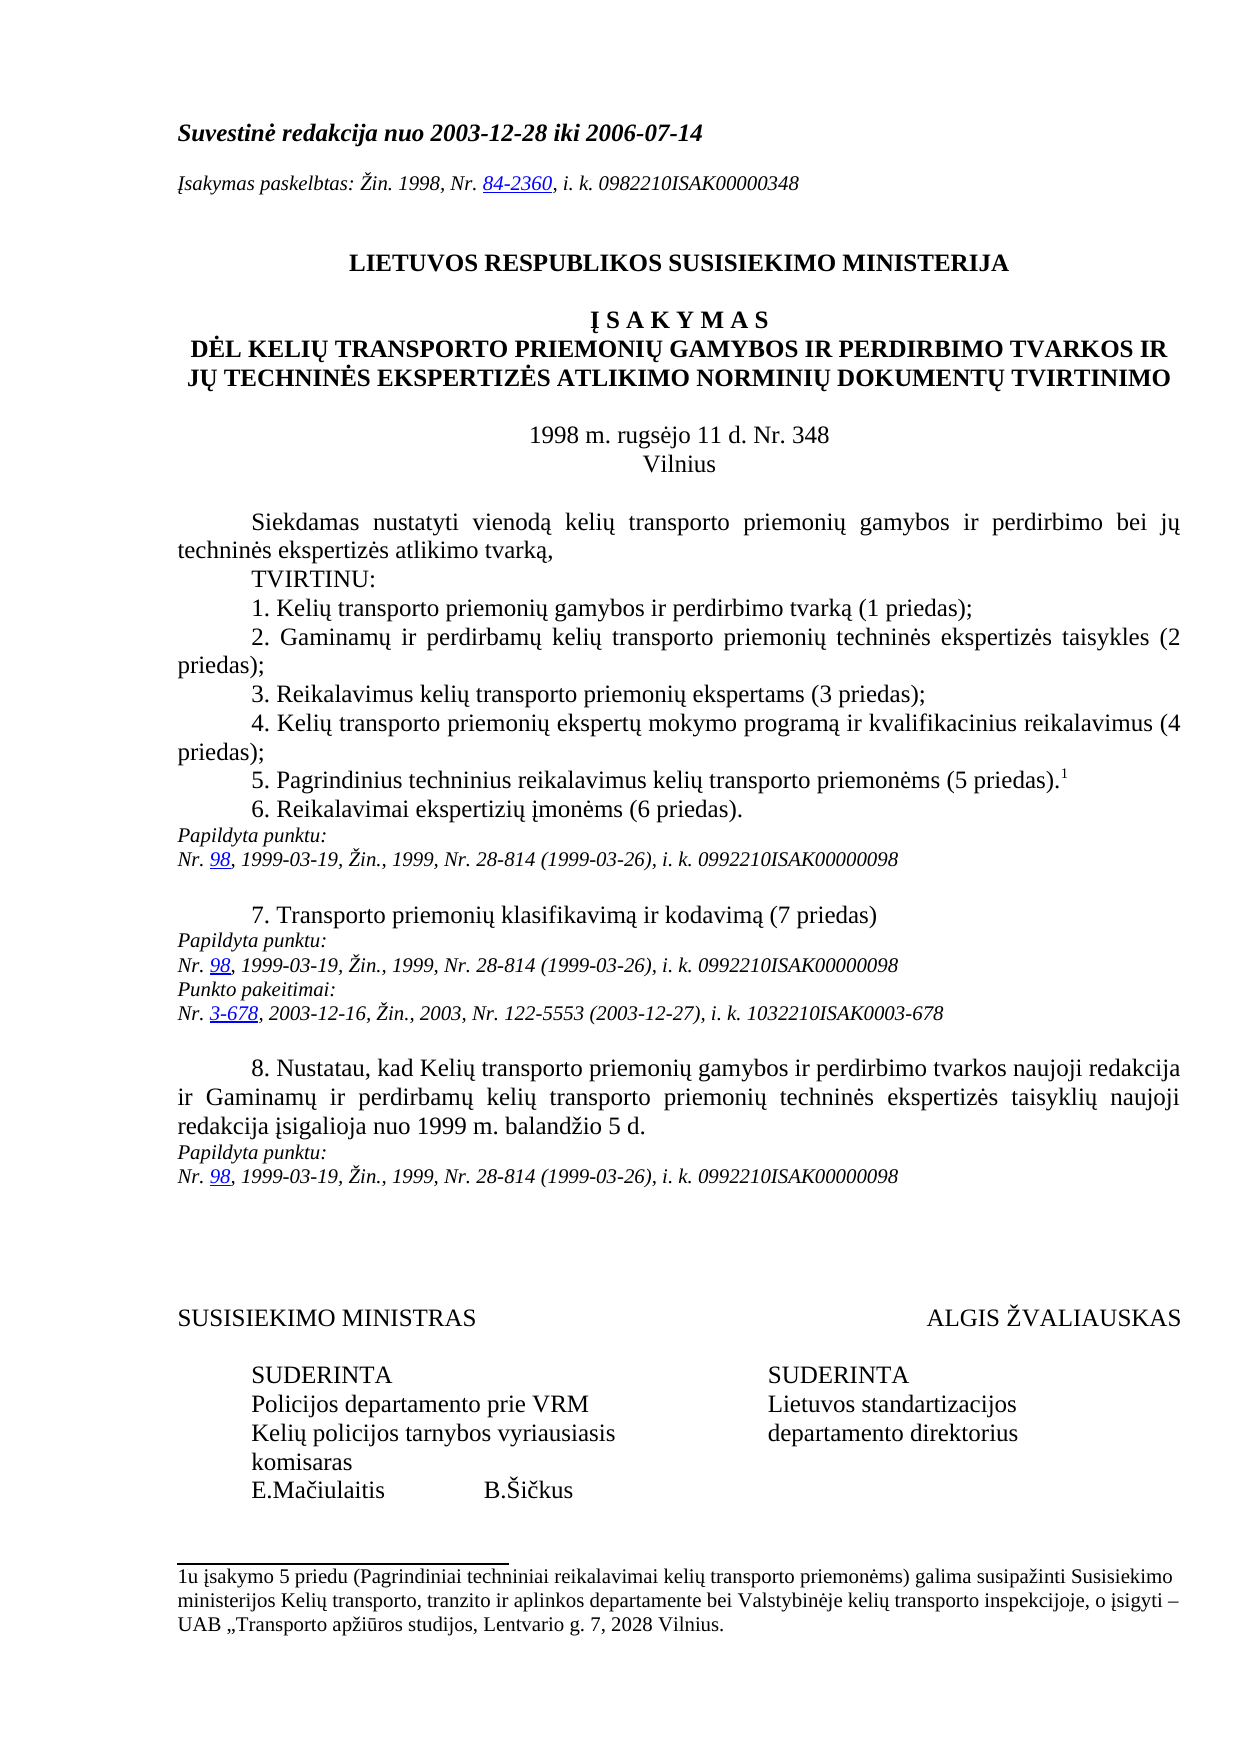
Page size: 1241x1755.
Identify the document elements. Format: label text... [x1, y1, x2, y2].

text Vilnius [177, 449, 1181, 478]
text Nr. 98, 1999-03-19, Žin., 1999, Nr. 28-814 (1999-03-26), i. k. 0992210ISAK00000098 [177, 952, 1181, 977]
text Nr. 98, 1999-03-19, Žin., 1999, Nr. 28-814 (1999-03-26), i. k. 0992210ISAK00000098 [177, 847, 1181, 871]
text Nr. 3-678, 2003-12-16, Žin., 2003, Nr. 122-5553 (2003-12-27), i. k. 1032210ISAK0003-678 [177, 1001, 1181, 1025]
text 3. Reikalavimus kelių transporto priemonių ekspertams (3 priedas); [177, 679, 1181, 708]
text komisaras [177, 1447, 1181, 1475]
text Įsakymas paskelbtas: Žin. 1998, Nr. 84-2360, i. k. 0982210ISAK00000348 [177, 171, 1181, 195]
text 1. Kelių transporto priemonių gamybos ir perdirbimo tvarką (1 priedas); [177, 593, 1181, 622]
text 2. Gaminamų ir perdirbamų kelių transporto priemonių techninės ekspertizės taisykles (2 priedas); [177, 622, 1181, 679]
text Suvestinė redakcija nuo 2003-12-28 iki 2006-07-14 [177, 118, 1181, 147]
text 5. Pagrindinius techninius reikalavimus kelių transporto priemonėms (5 priedas). [177, 765, 1181, 794]
text Į S A K Y M A S [177, 305, 1181, 334]
text Suderinta Suderinta [177, 1360, 1181, 1389]
text SUSISIEKIMO MINISTRAS ALGIS ŽVALIAUSKAS [177, 1303, 1181, 1332]
text Punkto pakeitimai: [177, 977, 1181, 1001]
text DĖL KELIŲ TRANSPORTO PRIEMONIŲ GAMYBOS IR PERDIRBIMO TVARKOS IR JŲ TECHNINĖS EKSPERTIZĖS ATLIKIMO NORMINIŲ DOKUMENTŲ TVIRTINIMO [177, 334, 1181, 392]
text Papildyta punktu: [177, 1140, 1181, 1164]
text TVIRTINU: [177, 564, 1181, 593]
text Papildyta punktu: [177, 928, 1181, 952]
text Papildyta punktu: [177, 823, 1181, 847]
text 1998 m. rugsėjo 11 d. Nr. 348 [177, 420, 1181, 449]
text u įsakymo 5 priedu (Pagrindiniai techniniai reikalavimai kelių transporto priemonėms) galima susipažinti Susisiekimo ministerijos Kelių transporto, tranzito ir aplinkos departamente bei Valstybinėje kelių transporto inspekcijoje, o įsigyti – UAB „Transporto apžiūros studijos, Lentvario g. 7, 2028 Vilnius. [177, 1564, 1181, 1636]
text 8. Nustatau, kad Kelių transporto priemonių gamybos ir perdirbimo tvarkos naujoji redakcija ir Gaminamų ir perdirbamų kelių transporto priemonių techninės ekspertizės taisyklių naujoji redakcija įsigalioja nuo 1999 m. balandžio 5 d. [177, 1053, 1181, 1140]
text Nr. 98, 1999-03-19, Žin., 1999, Nr. 28-814 (1999-03-26), i. k. 0992210ISAK00000098 [177, 1164, 1181, 1188]
text E.Mačiulaitis B.Šičkus [177, 1475, 1181, 1504]
text 7. Transporto priemonių klasifikavimą ir kodavimą (7 priedas) [177, 900, 1181, 928]
text 4. Kelių transporto priemonių ekspertų mokymo programą ir kvalifikacinius reikalavimus (4 priedas); [177, 708, 1181, 765]
text Policijos departamento prie VRM Lietuvos standartizacijos [177, 1389, 1181, 1418]
text 6. Reikalavimai ekspertizių įmonėms (6 priedas). [177, 794, 1181, 823]
text Siekdamas nustatyti vienodą kelių transporto priemonių gamybos ir perdirbimo bei jų techninės ekspertizės atlikimo tvarką, [177, 507, 1181, 564]
text Kelių policijos tarnybos vyriausiasis departamento direktorius [177, 1418, 1181, 1447]
text LIETUVOS RESPUBLIKOS SUSISIEKIMO MINISTERIJA [177, 248, 1181, 277]
